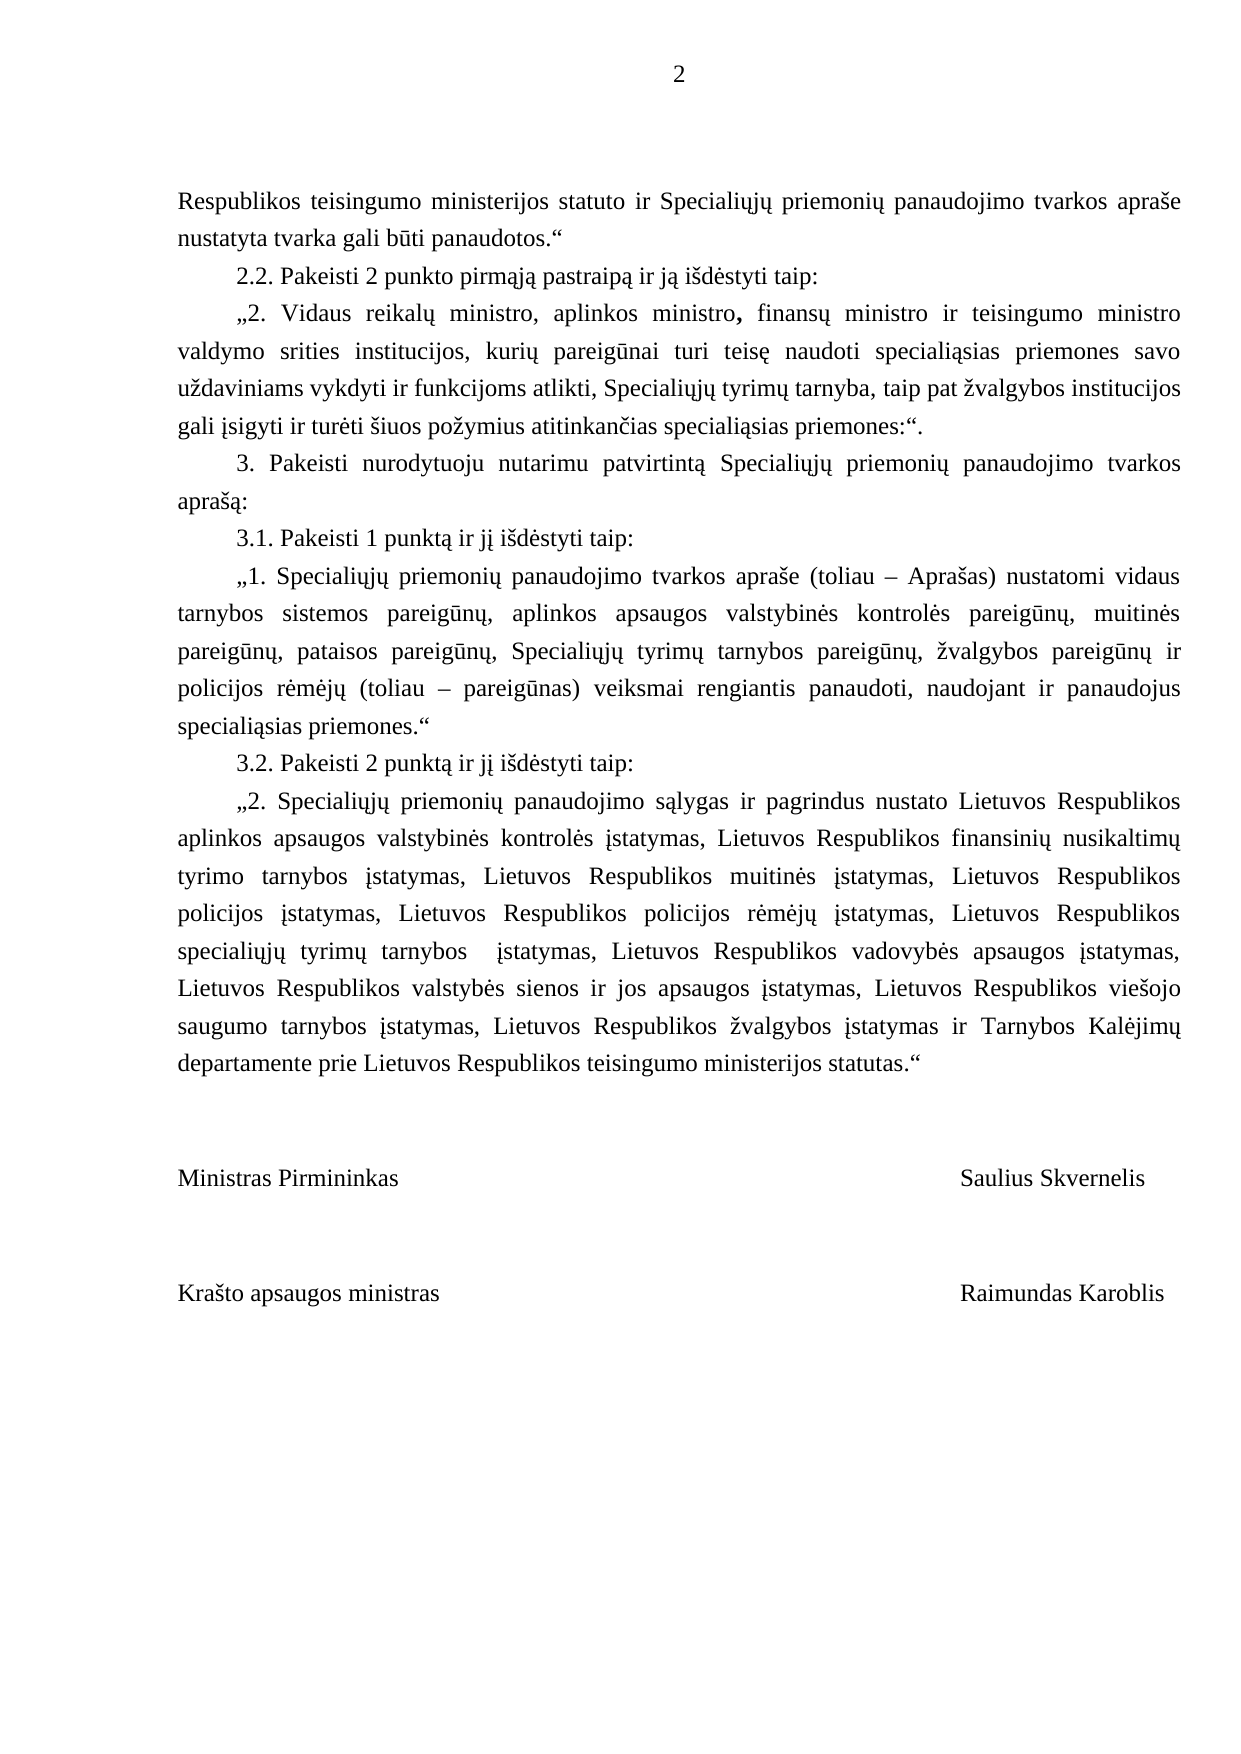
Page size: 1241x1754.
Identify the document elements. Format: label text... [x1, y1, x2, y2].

text 3. Pakeisti nurodytuoju nutarimu patvirtintą Specialiųjų priemonių panaudojimo tvarkos aprašą: [177, 440, 1181, 515]
text „2. Vidaus reikalų ministro, aplinkos ministro, finansų ministro ir teisingumo ministro valdymo srities institucijos, kurių pareigūnai turi teisę naudoti specialiąsias priemones savo uždaviniams vykdyti ir funkcijoms atlikti, Specialiųjų tyrimų tarnyba, taip pat žvalgybos institucijos gali įsigyti ir turėti šiuos požymius atitinkančias specialiąsias priemones:“. [177, 290, 1181, 440]
text Respublikos teisingumo ministerijos statuto ir Specialiųjų priemonių panaudojimo tvarkos apraše nustatyta tvarka gali būti panaudotos.“ [177, 177, 1181, 252]
text 3.2. Pakeisti 2 punktą ir jį išdėstyti taip: [177, 740, 1181, 777]
text „2. Specialiųjų priemonių panaudojimo sąlygas ir pagrindus nustato Lietuvos Respublikos aplinkos apsaugos valstybinės kontrolės įstatymas, Lietuvos Respublikos finansinių nusikaltimų tyrimo tarnybos įstatymas, Lietuvos Respublikos muitinės įstatymas, Lietuvos Respublikos policijos įstatymas, Lietuvos Respublikos policijos rėmėjų įstatymas, Lietuvos Respublikos specialiųjų tyrimų tarnybos įstatymas, Lietuvos Respublikos vadovybės apsaugos įstatymas, Lietuvos Respublikos valstybės sienos ir jos apsaugos įstatymas, Lietuvos Respublikos viešojo saugumo tarnybos įstatymas, Lietuvos Respublikos žvalgybos įstatymas ir Tarnybos Kalėjimų departamente prie Lietuvos Respublikos teisingumo ministerijos statutas.“ [177, 777, 1181, 1077]
text Ministras Pirmininkas Saulius Skvernelis [177, 1163, 1181, 1192]
text 3.1. Pakeisti 1 punktą ir jį išdėstyti taip: [177, 515, 1181, 552]
text „1. Specialiųjų priemonių panaudojimo tvarkos apraše (toliau – Aprašas) nustatomi vidaus tarnybos sistemos pareigūnų, aplinkos apsaugos valstybinės kontrolės pareigūnų, muitinės pareigūnų, pataisos pareigūnų, Specialiųjų tyrimų tarnybos pareigūnų, žvalgybos pareigūnų ir policijos rėmėjų (toliau – pareigūnas) veiksmai rengiantis panaudoti, naudojant ir panaudojus specialiąsias priemones.“ [177, 552, 1181, 740]
text 2.2. Pakeisti 2 punkto pirmąją pastraipą ir ją išdėstyti taip: [177, 252, 1181, 290]
text Krašto apsaugos ministras Raimundas Karoblis [177, 1278, 1181, 1307]
